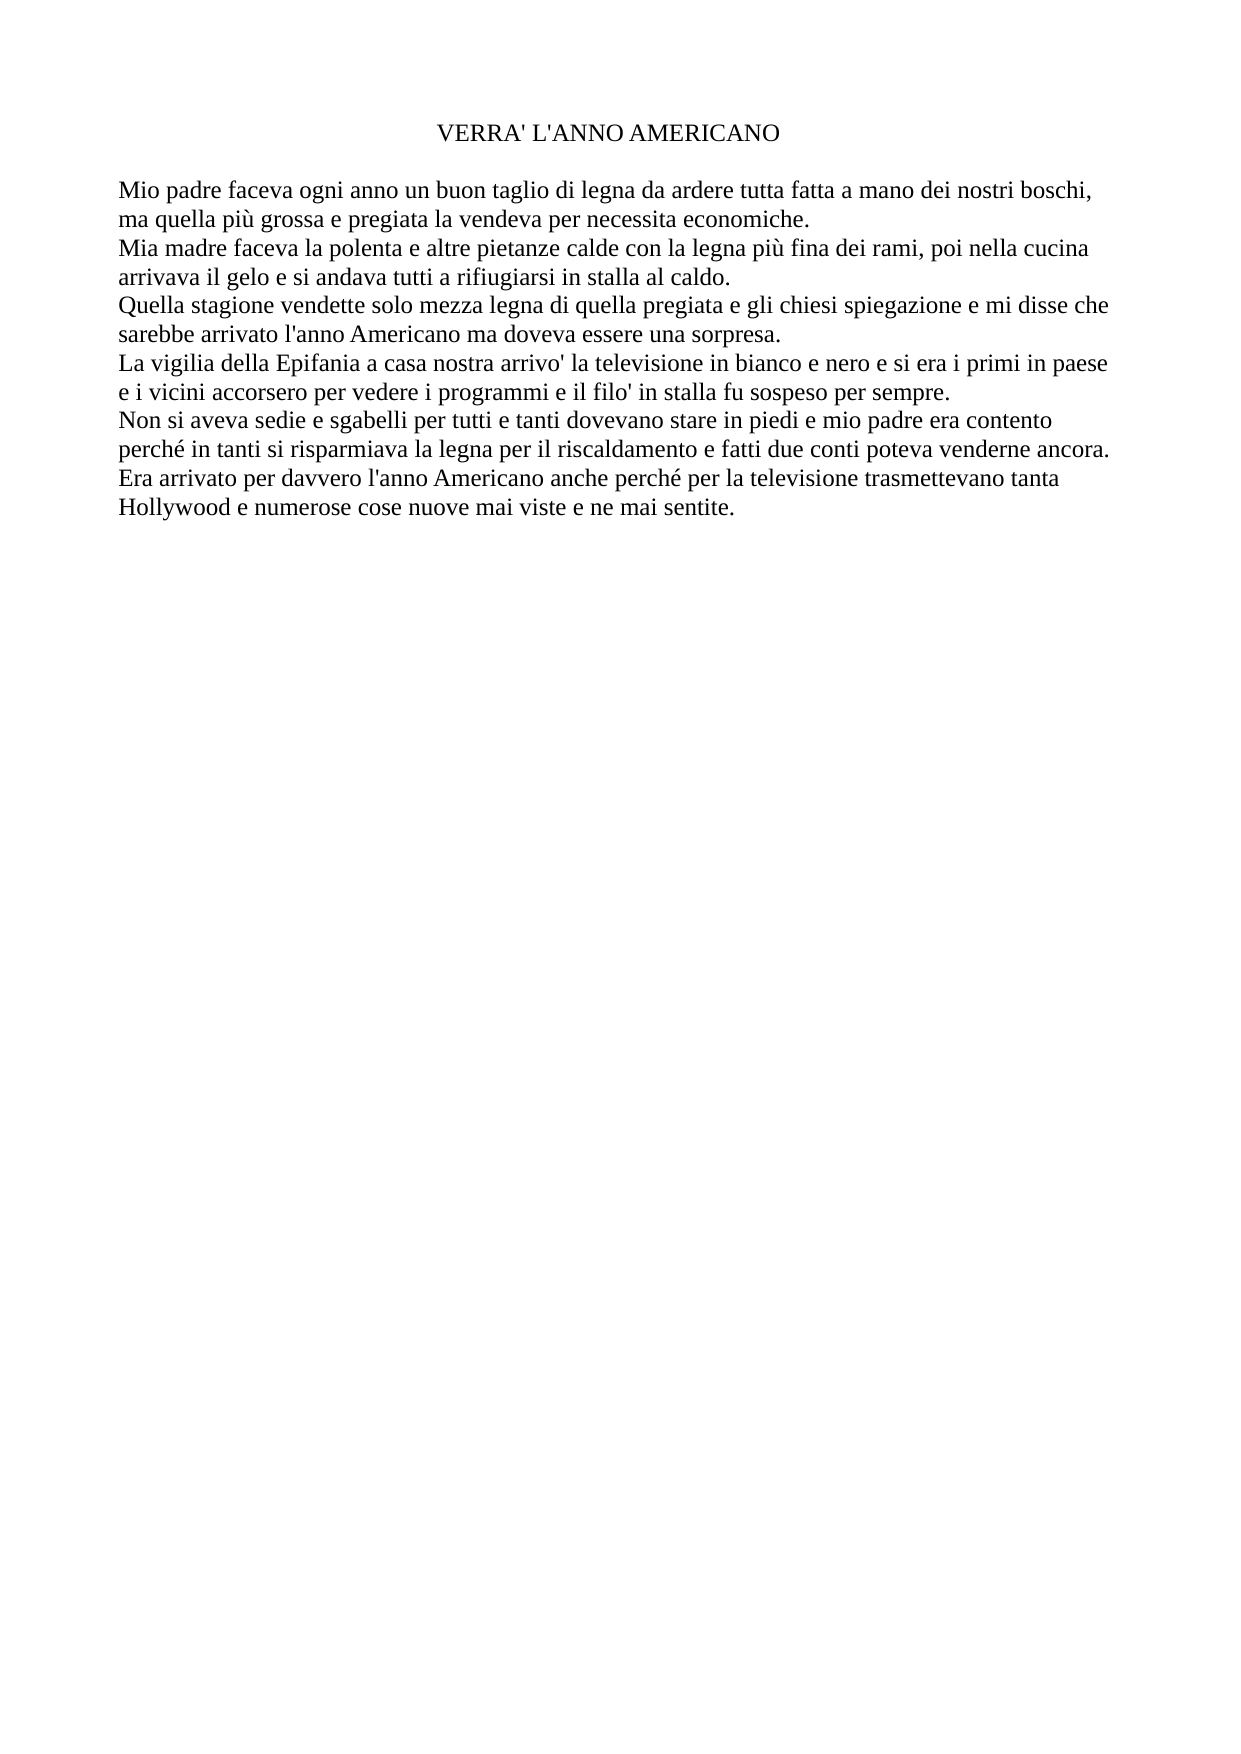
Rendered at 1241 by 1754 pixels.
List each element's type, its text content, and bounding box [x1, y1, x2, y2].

text Quella stagione vendette solo mezza legna di quella pregiata e gli chiesi spiegazione e mi disse che sarebbe arrivato l'anno Americano ma doveva essere una sorpresa. [118, 291, 1122, 348]
text Mia madre faceva la polenta e altre pietanze calde con la legna più fina dei rami, poi nella cucina arrivava il gelo e si andava tutti a rifiugiarsi in stalla al caldo. [118, 233, 1122, 291]
text VERRA' L'ANNO AMERICANO [118, 118, 1122, 147]
text Non si aveva sedie e sgabelli per tutti e tanti dovevano stare in piedi e mio padre era contento perché in tanti si risparmiava la legna per il riscaldamento e fatti due conti poteva venderne ancora. [118, 406, 1122, 463]
text La vigilia della Epifania a casa nostra arrivo' la televisione in bianco e nero e si era i primi in paese e i vicini accorsero per vedere i programmi e il filo' in stalla fu sospeso per sempre. [118, 348, 1122, 406]
text Era arrivato per davvero l'anno Americano anche perché per la televisione trasmettevano tanta Hollywood e numerose cose nuove mai viste e ne mai sentite. [118, 463, 1122, 521]
text Mio padre faceva ogni anno un buon taglio di legna da ardere tutta fatta a mano dei nostri boschi, ma quella più grossa e pregiata la vendeva per necessita economiche. [118, 176, 1122, 233]
